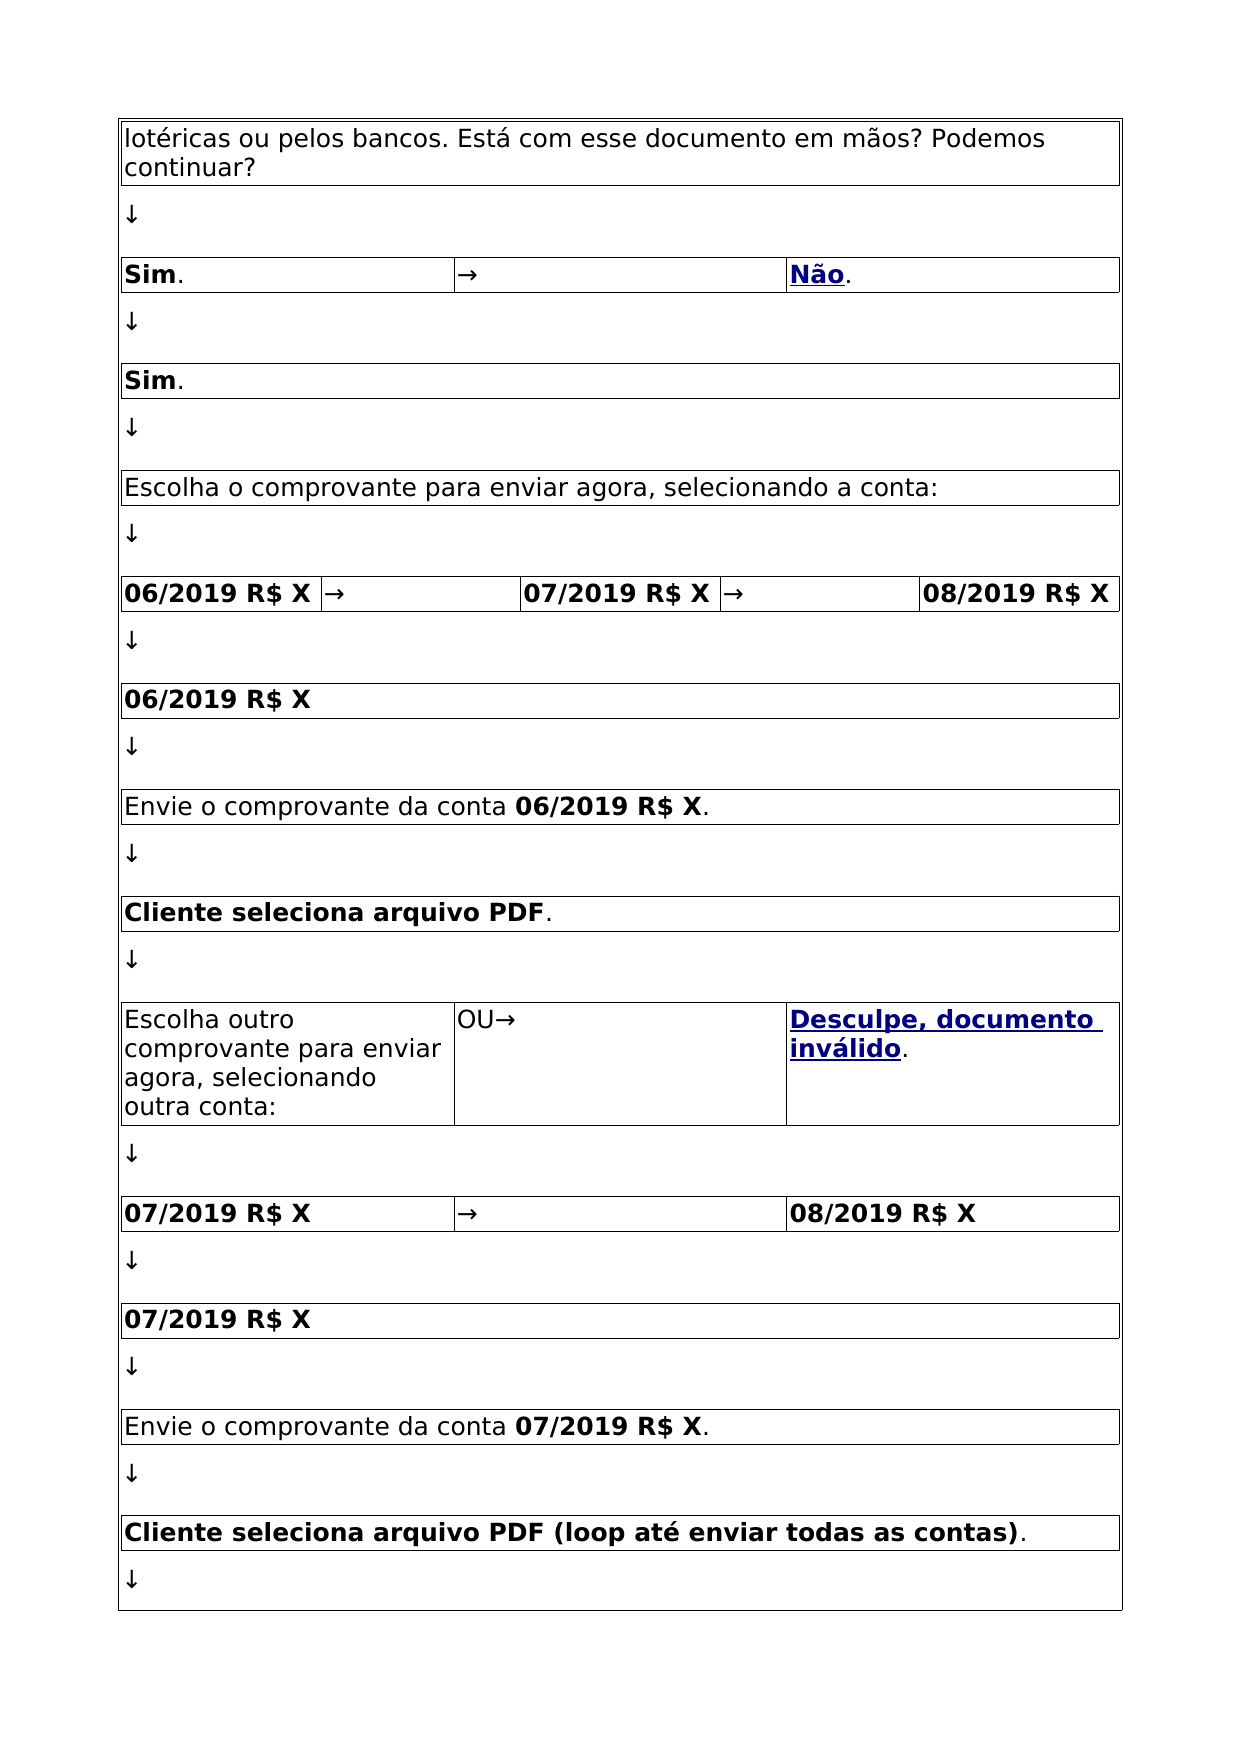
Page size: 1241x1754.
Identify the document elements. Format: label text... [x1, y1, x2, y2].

table_header 08/2019 R$ X [787, 1197, 1119, 1231]
table_header Envie o comprovante da conta 06/2019 R$ X. [122, 790, 1119, 824]
table_header 06/2019 R$ X [122, 684, 1119, 718]
table_header Envie o comprovante da conta 07/2019 R$ X. [122, 1410, 1119, 1444]
table_header lotéricas ou pelos bancos. Está com esse documento em mãos? Podemos continuar? [122, 122, 1119, 185]
table_header 06/2019 R$ X [122, 577, 321, 611]
table_header 08/2019 R$ X [920, 577, 1119, 611]
table_header 07/2019 R$ X [521, 577, 720, 611]
table_header Sim. [122, 258, 454, 292]
table_header Escolha o comprovante para enviar agora, selecionando a conta: [122, 471, 1119, 505]
table_header Escolha outro comprovante para enviar agora, selecionando outra conta: [122, 1003, 454, 1124]
table_header 07/2019 R$ X [122, 1197, 454, 1231]
table_header Cliente seleciona arquivo PDF. [122, 897, 1119, 931]
table_header → [322, 577, 520, 611]
table_header Desculpe, documento inválido. [787, 1003, 1119, 1124]
table_header Não. [787, 258, 1119, 292]
table_header 07/2019 R$ X [122, 1304, 1119, 1337]
table_header → [455, 1197, 786, 1231]
table_header → [721, 577, 919, 611]
table_header → [455, 258, 786, 292]
table_header ↓ ↓ ↓ ↓ ↓ ↓ ↓ ↓ ↓ ↓ ↓ ↓ ↓ [119, 119, 1122, 1610]
table_header OU→ [455, 1003, 786, 1124]
table_header Sim. [122, 364, 1119, 398]
table_header Cliente seleciona arquivo PDF (loop até enviar todas as contas). [122, 1516, 1119, 1550]
